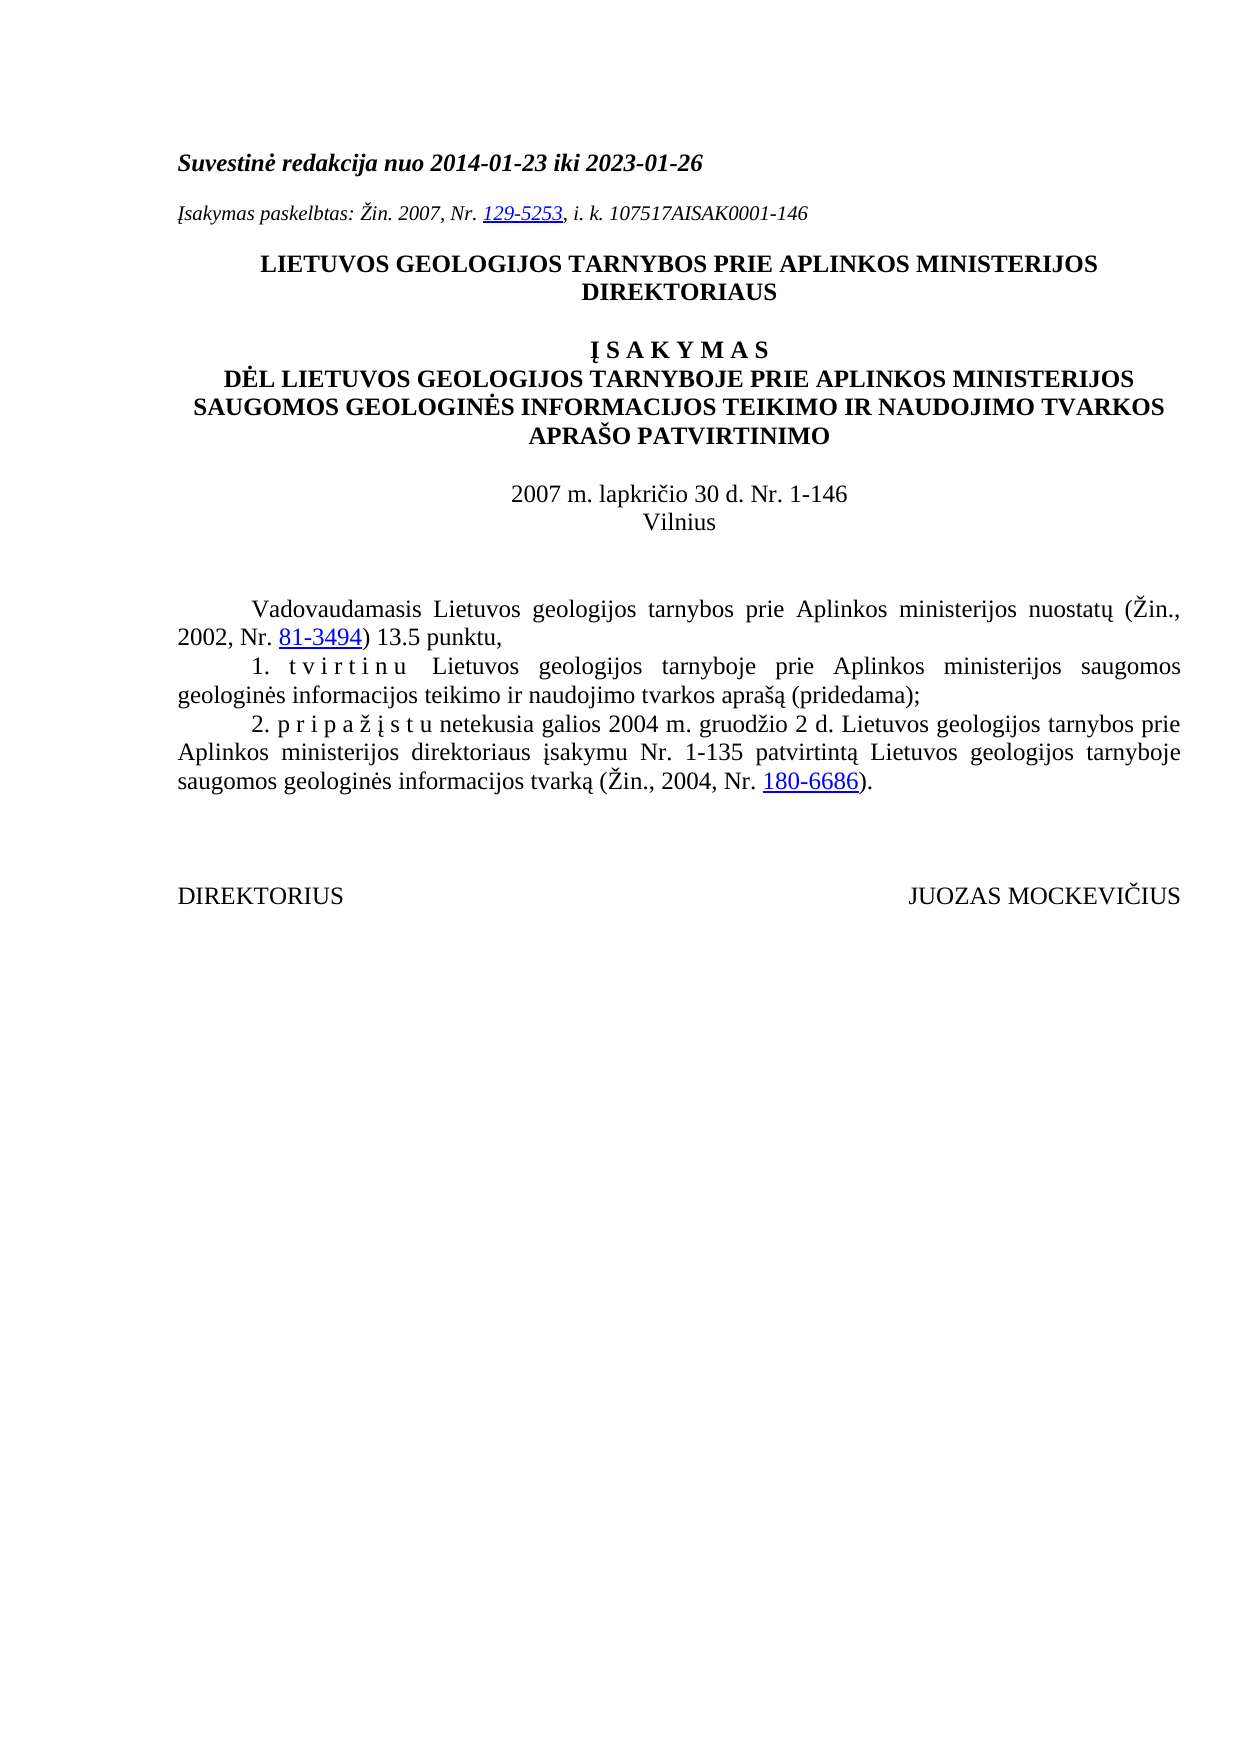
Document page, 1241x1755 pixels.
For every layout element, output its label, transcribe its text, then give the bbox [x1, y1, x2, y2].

text Vilnius [177, 507, 1181, 536]
text DIREKTORIUS JUOZAS MOCKEVIČIUS [177, 881, 1181, 910]
text 1. tvirtinu Lietuvos geologijos tarnyboje prie Aplinkos ministerijos saugomos geologinės informacijos teikimo ir naudojimo tvarkos aprašą (pridedama); [177, 651, 1181, 709]
text Įsakymas paskelbtas: Žin. 2007, Nr. 129-5253, i. k. 107517AISAK0001-146 [177, 201, 1181, 224]
text Į S A K Y M A S [177, 335, 1181, 364]
text 2007 m. lapkričio 30 d. Nr. 1-146 [177, 479, 1181, 507]
text 2. pripažįstu netekusia galios 2004 m. gruodžio 2 d. Lietuvos geologijos tarnybos prie Aplinkos ministerijos direktoriaus įsakymu Nr. 1-135 patvirtintą Lietuvos geologijos tarnyboje saugomos geologinės informacijos tvarką (Žin., 2004, Nr. 180-6686). [177, 709, 1181, 795]
text DĖL LIETUVOS GEOLOGIJOS TARNYBOJE PRIE APLINKOS MINISTERIJOS SAUGOMOS GEOLOGINĖS INFORMACIJOS TEIKIMO IR NAUDOJIMO TVARKOS APRAŠO PATVIRTINIMO [177, 364, 1181, 450]
text LIETUVOS GEOLOGIJOS TARNYBOS PRIE APLINKOS MINISTERIJOS DIREKTORIAUS [177, 249, 1181, 306]
text Vadovaudamasis Lietuvos geologijos tarnybos prie Aplinkos ministerijos nuostatų (Žin., 2002, Nr. 81-3494) 13.5 punktu, [177, 594, 1181, 651]
text Suvestinė redakcija nuo 2014-01-23 iki 2023-01-26 [177, 148, 1181, 176]
